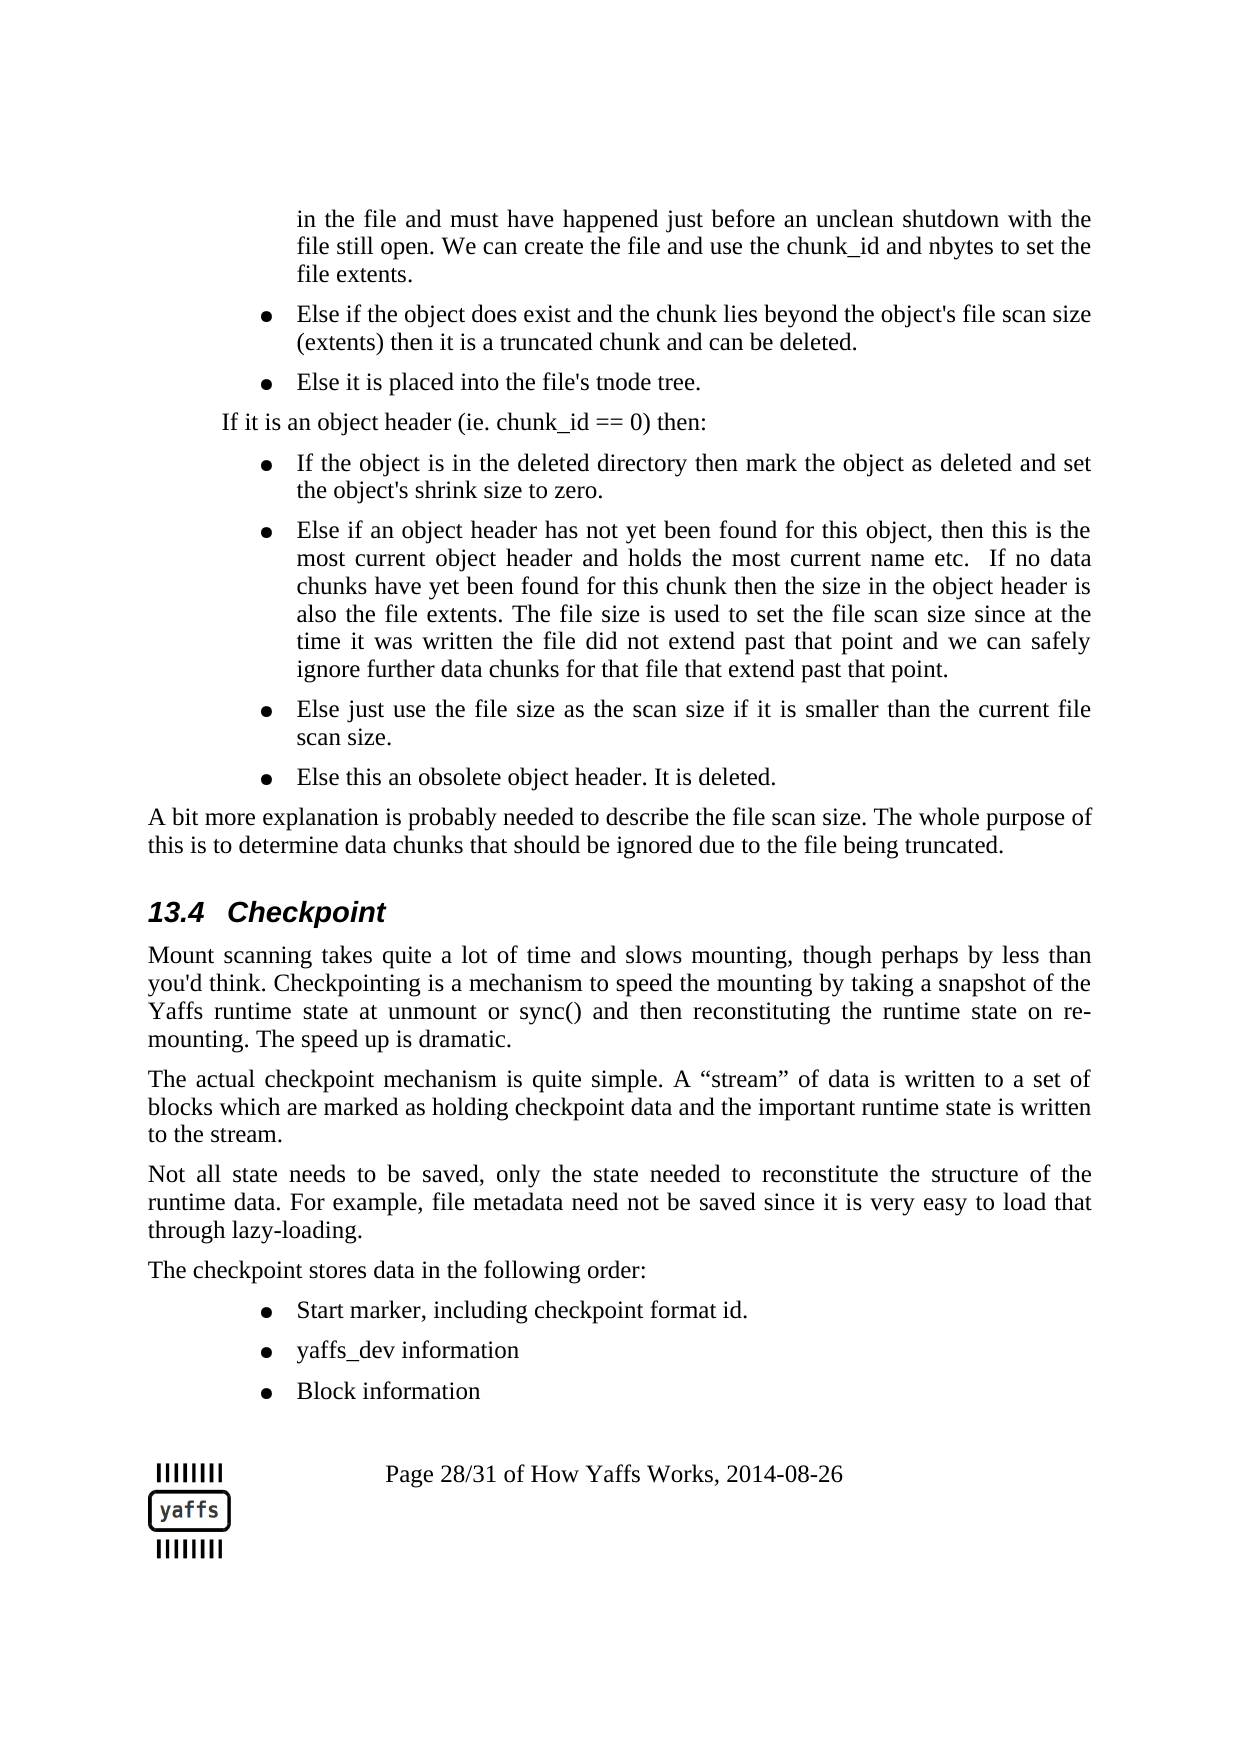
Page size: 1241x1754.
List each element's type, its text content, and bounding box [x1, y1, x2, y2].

text Not all state needs to be saved, only the state needed to reconstitute the structure of the runtime data. For example, file metadata need not be saved since it is very easy to load that through lazy-loading. [148, 1161, 1093, 1244]
picture [148, 1461, 234, 1561]
text The actual checkpoint mechanism is quite simple. A “stream” of data is written to a set of blocks which are marked as holding checkpoint data and the important runtime state is written to the stream. [148, 1065, 1093, 1148]
list Block information [259, 1377, 1093, 1404]
list in the file and must have happened just before an unclean shutdown with the file still open. We can create the file and use the chunk_id and nbytes to set the file extents. [259, 205, 1093, 288]
text Mount scanning takes quite a lot of time and slows mounting, though perhaps by less than you'd think. Checkpointing is a mechanism to speed the mounting by taking a snapshot of the Yaffs runtime state at unmount or sync() and then reconstituting the runtime state on re-mounting. The speed up is dramatic. [148, 942, 1093, 1052]
list Start marker, including checkpoint format id. [259, 1296, 1093, 1324]
list Else it is placed into the file's tnode tree. [259, 368, 1093, 396]
list Else if the object does exist and the chunk lies beyond the object's file scan size (extents) then it is a truncated chunk and can be deleted. [259, 300, 1093, 356]
text The checkpoint stores data in the following order: [148, 1256, 1093, 1284]
list Else this an obsolete object header. It is deleted. [259, 763, 1093, 791]
list Else if an object header has not yet been found for this object, then this is the most current object header and holds the most current name etc. If no data chunks have yet been found for this chunk then the size in the object header is also the file extents. The file size is used to set the file scan size since at the time it was written the file did not extend past that point and we can safely ignore further data chunks for that file that extend past that point. [259, 517, 1093, 683]
text If it is an object header (ie. chunk_id == 0) then: [221, 408, 1093, 436]
list yaffs_dev information [259, 1337, 1093, 1364]
text A bit more explanation is probably needed to describe the file scan size. The whole purpose of this is to determine data chunks that should be ignored due to the file being truncated. [148, 803, 1093, 859]
subtitle Checkpoint [148, 896, 1093, 929]
list Else just use the file size as the scan size if it is smaller than the current file scan size. [259, 695, 1093, 751]
list If the object is in the deleted directory then mark the object as deleted and set the object's shrink size to zero. [259, 449, 1093, 504]
